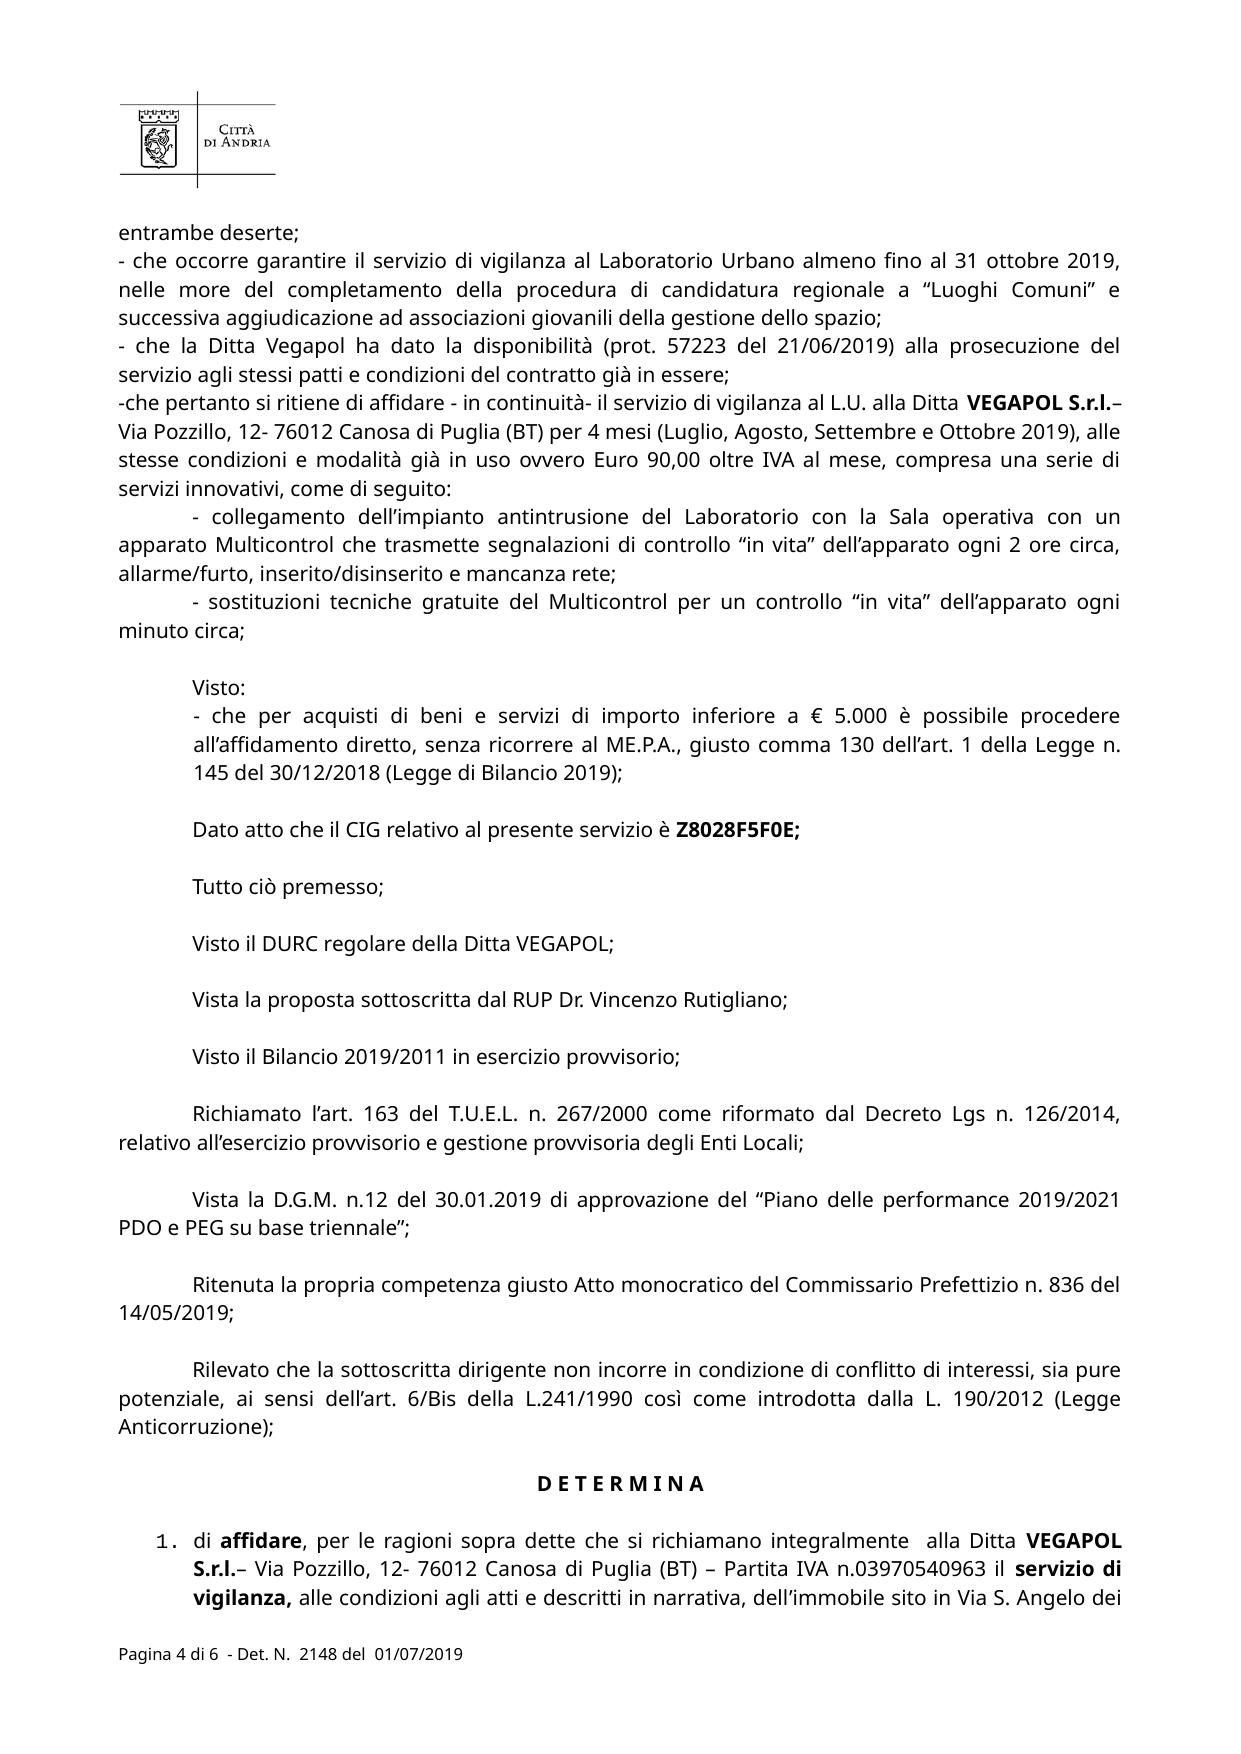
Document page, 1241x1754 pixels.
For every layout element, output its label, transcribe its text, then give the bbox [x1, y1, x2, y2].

list - che per acquisti di beni e servizi di importo inferiore a € 5.000 è possibile procedere all’affidamento diretto, senza ricorrere al ME.P.A., giusto comma 130 dell’art. 1 della Legge n. 145 del 30/12/2018 (Legge di Bilancio 2019); [156, 701, 1122, 787]
text - sostituzioni tecniche gratuite del Multicontrol per un controllo “in vita” dell’apparato ogni minuto circa; [118, 587, 1122, 644]
text Visto il DURC regolare della Ditta VEGAPOL; [118, 929, 1122, 957]
text Dato atto che il CIG relativo al presente servizio è Z8028F5F0E; [118, 815, 1122, 843]
text D E T E R M I N A [118, 1469, 1122, 1497]
picture [118, 88, 276, 189]
text Vista la D.G.M. n.12 del 30.01.2019 di approvazione del “Piano delle performance 2019/2021 PDO e PEG su base triennale”; [118, 1185, 1122, 1242]
list di affidare, per le ragioni sopra dette che si richiamano integralmente alla Ditta VEGAPOL S.r.l.– Via Pozzillo, 12- 76012 Canosa di Puglia (BT) – Partita IVA n.03970540963 il servizio di vigilanza, alle condizioni agli atti e descritti in narrativa, dell’immobile sito in Via S. Angelo dei [156, 1526, 1122, 1611]
text -che pertanto si ritiene di affidare - in continuità- il servizio di vigilanza al L.U. alla Ditta VEGAPOL S.r.l.– Via Pozzillo, 12- 76012 Canosa di Puglia (BT) per 4 mesi (Luglio, Agosto, Settembre e Ottobre 2019), alle stesse condizioni e modalità già in uso ovvero Euro 90,00 oltre IVA al mese, compresa una serie di servizi innovativi, come di seguito: [118, 388, 1122, 502]
text Vista la proposta sottoscritta dal RUP Dr. Vincenzo Rutigliano; [118, 986, 1122, 1014]
text Ritenuta la propria competenza giusto Atto monocratico del Commissario Prefettizio n. 836 del 14/05/2019; [118, 1270, 1122, 1327]
text - collegamento dell’impianto antintrusione del Laboratorio con la Sala operativa con un apparato Multicontrol che trasmette segnalazioni di controllo “in vita” dell’apparato ogni 2 ore circa, allarme/furto, inserito/disinserito e mancanza rete; [118, 502, 1122, 587]
text - che la Ditta Vegapol ha dato la disponibilità (prot. 57223 del 21/06/2019) alla prosecuzione del servizio agli stessi patti e condizioni del contratto già in essere; [118, 332, 1122, 388]
text Rilevato che la sottoscritta dirigente non incorre in condizione di conflitto di interessi, sia pure potenziale, ai sensi dell’art. 6/Bis della L.241/1990 così come introdotta dalla L. 190/2012 (Legge Anticorruzione); [118, 1355, 1122, 1441]
text Tutto ciò premesso; [118, 872, 1122, 900]
text Richiamato l’art. 163 del T.U.E.L. n. 267/2000 come riformato dal Decreto Lgs n. 126/2014, relativo all’esercizio provvisorio e gestione provvisoria degli Enti Locali; [118, 1099, 1122, 1156]
text entrambe deserte; [118, 218, 1122, 246]
text - che occorre garantire il servizio di vigilanza al Laboratorio Urbano almeno fino al 31 ottobre 2019, nelle more del completamento della procedura di candidatura regionale a “Luoghi Comuni” e successiva aggiudicazione ad associazioni giovanili della gestione dello spazio; [118, 246, 1122, 332]
text Visto il Bilancio 2019/2011 in esercizio provvisorio; [118, 1042, 1122, 1071]
text Visto: [118, 673, 1122, 701]
